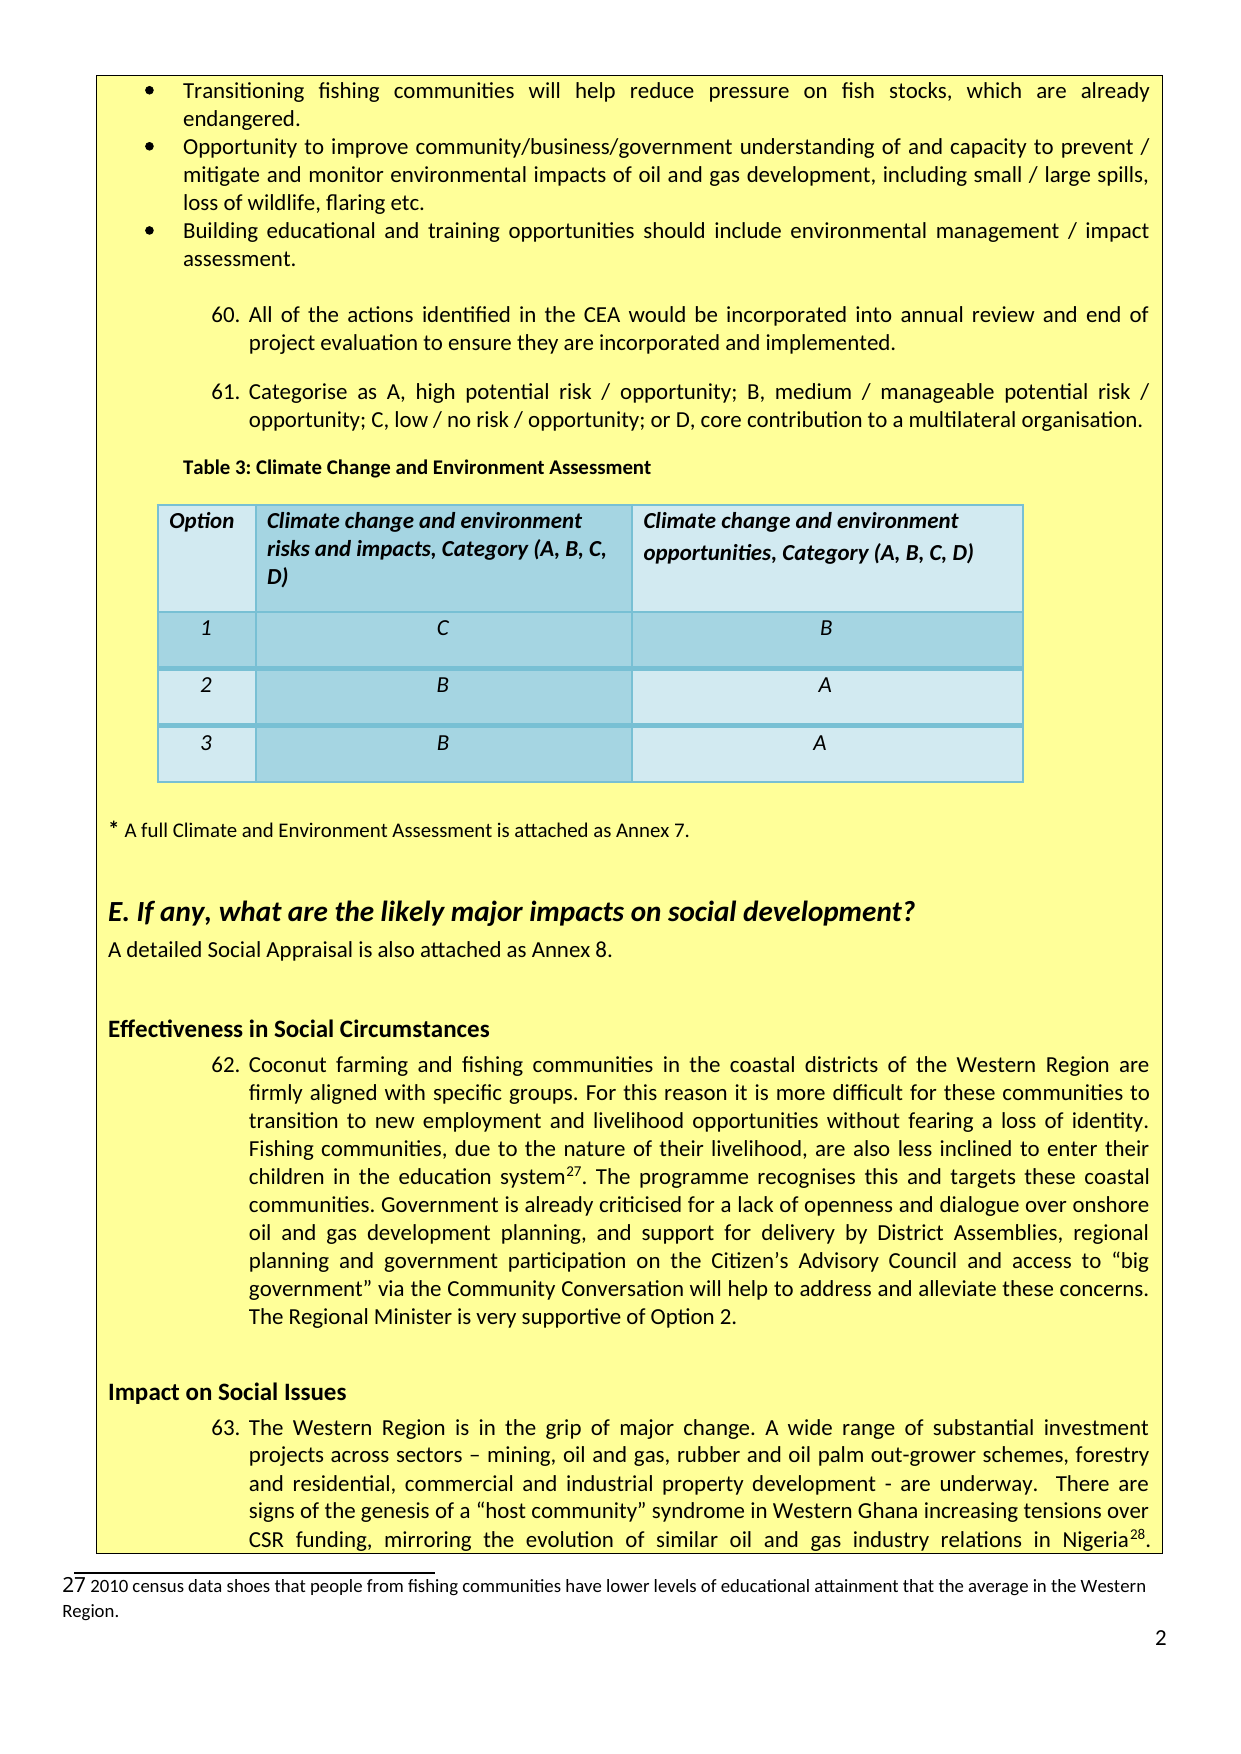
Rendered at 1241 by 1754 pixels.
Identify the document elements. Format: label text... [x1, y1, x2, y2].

table_cell 2 [159, 671, 255, 723]
table_cell B [633, 613, 1022, 666]
table_cell A [633, 728, 1022, 781]
table_cell 1 [159, 613, 255, 666]
table_cell 3 [159, 728, 255, 781]
table_cell C [257, 613, 631, 666]
table_header Climate change and environment opportunities, Category (A, B, C, D) [633, 506, 1022, 611]
table_header Option [159, 506, 255, 611]
table_cell A [633, 671, 1022, 723]
table_cell B [257, 671, 631, 723]
table_header Climate change and environment risks and impacts, Category (A, B, C, D) [257, 506, 631, 611]
table_cell B [257, 728, 631, 781]
table_header Appraisal Case A. What Are The Feasible Options That Address The Need Set Out In The Strategic Case? Three substantive options and a counterfactual are considered: Option 1: A multi-Stakeholder Dialogue Structure for the six coastal districts of the Western Region, comprising a Citizen’s Advisory Council and Community Conversation; Option 2: Dialogue Structure plus support for a donor and industry-funded Coastal Foundation development fund to promote transparency and improve linkages between oil and gas industry players, regional development authorities and impacted communities in the region; Option 3: Dialogue plus support for a government-funded Regional Development Authority to address jobs and incomes: Option 4: Do nothing. Options 1-3 are all viable options which address the needs outlined in the Strategic Case and option 4 is the counterfactual. Option 1 is entirely based around providing a “neutral space” to facilitate dialogue between key stakeholders and thereby address pertinent concerns and development issues, including use of Corporate Social Responsibility funds. Option 2 is more ambitious and also addresses the need to get better value-for-money CSR activities through a Coastal Foundation development fund. Option 3 is similar in scope to Option 2, but focus more on using government channels to improve performance and legitimate leadership (in the context of CSR activities). Programme strategy: The proposed intervention is happening in a rapidly evolving environment and the overall area of working in the interface between government, the private sector and communities in Ghana is relatively new. The first year of implementation will therefore focus on getting the main programme elements off the ground as well as refining the programme focus and strategy. This is the case for all options, although the need for learning and identifying the exact area where an development fund can add value is especially pertinent to Option 2. For all options, a thorough review after year 3 will determine whether sufficient progress has been made to justify continued DFID support for the remaining two years. The key questions will be whether the programme has been able to facilitate effective dialogue and promote significant and sustainable development. Success criteria Four critical success criteria drive the assessment of each option. The four criteria are based on the problems and needs identified in the Strategic Case. They include: Dialogue issues (core criteria). Effective dialogue is the main problem identified in the Strategic Case and it is therefore the highest-weighted criteria. Effectiveness of CSR funds (core criteria). The second biggest challenge identified is about effectiveness of CSR funds. In turn, there are two dimensions to this. First, the design mission identified a clear need for a credible channel for CSR funds. Second, it is about incentivising better results of CSR investments. Capability issues (important). This criterion looks at the extent to which a given option supports and strengthens local capacity and performance incentives in government, communities or civil society. Transaction costs for DFID (important). Given staffing constraints within DFID, this criteria is included to assess the requirements of DFID staff time. Each of the 3 substantive options is outlined below, assessed according to the five criteria. Finally, main risks and assumptions are briefly described and assessed. B. Options Main features, Option 1: The main attraction of Option 1 is the focus and relative simplicity. The main weakness is that it does not directly influence the effectiveness of CSR funds as well as wider government funding, which in turn may undermine the credibility of the dialogue. Main features, Option 2: Option 2 is a comprehensive option, which effectively addresses both dialogue and CSR effectiveness issues. It builds local capacity in civil society and it underpins state legitimacy. The main drawback is that, by being comprehensive, it may lack some focus and will be resource intensive, including requiring substantial DFID staff time. Another is sustainability after gradual reduction of DFID funds. Main features, Option 3: Option 3 is similar to Option 2 in terms of scope and reach, but focuses much more on helping government to lead. The main strength is the potential to strengthen government legitimacy. Capacity limitations, potentially major delays through use of government systems, and uncertain government neutrality in the context of working with civil society and industry are the main drawbacks. C. Assessing the strength of the evidence base for each feasible option including delivery routes In the table below the quality of evidence for each option is rated as either Very Strong, Strong, Medium, Limited (or No Evidence) Table 1, Summary strengths of Evidence Base for Options 1-3 Option 1: A Multi-stakeholder Oil and Gas Dialogue Structure: Evidence of Impact? Medium: It is widely recognised in the extractive industries that conflict and disputes can entail significant costs, in terms of reputational exposure, lost production and staff time engaged in managing and resolving disputes. In Alaska Shell Oil has positive experiences with the Inuit, a partial inspiration for the model from which the proposed dialogue structure is derived. Similar successful use of dialogue to mitigate conflicts over oil and gas exploitation have been documented in the oil and gas sector in Uganda, in which Tullow Oil was a primary actor. Community consultation through dialogue is a central component of the Equator Principles for extractive industries investing in developing contexts and forms a centre piece of the IFC Environmental and Social Impact Assessment Guidelines. Option 2: A Coastal Foundation to support dialogue and effective use of CSR funds for conflict mitigation and development: Evidence of Impact? Medium: Social dislocation resulting from localized geographic and economic inequalities can be a more powerful driver of discontent than more evenly distributed poverty levels in regions that are poorer overall. Examples include: Violence in Brazil and Mexico is focused in regions where income disparity is most acute. The Niger Delta conflict became entrenched despite the presence of considerable wealth in cities such as Port Harcourt and Warri during the 1980s Conflict in the platinum mines in South Africa has been concentrated in relatively rich Gauteng There is a high risk that pockets of unemployment and occasional unrest lead to increasing isolation of affected communities, which then lack the voice to ensure that their concerns and grievances are heard and acted upon. Estimates suggest that the underemployment rate in the main coastal cities is between 70 and 80%. Whilst growth in the construction and services sectors is creating new opportunities, there is considerable concern that in-migrants with better skill sets will have greater access to these opportunities over those currently engaged in the declining fishing and farming sectors. Option 3: The Creation of a Regional Development Authority for the Western Corridor to harmonise central government and local government planning and budgets: Evidence of Impact? Low: Limited academic evidence of successful experiences. The design mission identified the following theoretical strengths: It could be structured in a way that allowed more rational development planning at a time of rapid change in the Western Region and/or Western Corridor; It could improve allocative efficiency, and allow proactive management and spatial planning; It might be possible to reduce community frustration levels simply by enforcing existing environmental controls – e.g. in relation to construction generated dust controls, and to mobilise additional resources from the Road Fund etc. to pay for necessary infrastructure investment; This option relies heavily on the political incentives to devolve authority to the new regional authority. It also relies heavily upon the capacity of the Authority and districts to plan and deliver core services to communities. While a theoretically good solution in a neutral political world, there are serious political economy issues in Ghana suggesting that line ministries are unlikely to put or resources in the hands of an intermediary body. Current evidence from DFID engagement with the Savannah Area Development Authority in Northern Ghana reinforces this analysis. The Counterfactual Taking all these factors into account, a counterfactual is derived over the next 10 years, banded into five projections and 10 year scenarios, including: The assessment of impact on the fisheries and farm production has been based on an analysis of sector specific studies, e.g. the 2010 World Fish Centre report on Ghana; The “negative” multipliers have not been quantified due to insufficient data Although not quantified, pockets of depravation exist across the coastal districts, in part for social reasons: the degree of integration by Fante communities remains comparatively low, and prevents wider integration and income smoothing. For the counterfactual, Ghana’s overall higher economic growth rates will generate some new opportunities, in construction, house-building, repairs and maintenance and transport services. The challenge that existing coastal communities have is that such benefits are unlikely to be accessible to those that have limited formal education and whose culture and livelihoods are deeply intertwined. Given these factors, and the influence of current CSR and donor programmes, we have assumed that 50% of the impacts on jobs and incomes tabulated below will be mitigated by pre-existing interventions. Table 2: Impact on the Coastal Districts Data sources include the 2010 census, and the 2012 World Fish Center/USAID survey of Ghanaian fisheries. Compounding purely economic impacts, it is evident that opportunities for misunderstanding and mistrust will multiply as development continues apace. Levels of frustration are already high in specific locations (e.g. Jomoro and Ellembelle Districts, on compensation issues). If people feel they are not being listened to, the likely outcomes will be despondency or a deepening sense of disempowerment, powerlessness or anger and frustration with the strong possibility of protests, direct action against companies or authorities that are perceived to be unresponsive, and in extreme cases hostile recourse to violence. This in turn will lead to calls for increasingly robust law enforcement that has the potential to become coercive, thus escalating tensions still further. Security is already cited as a key issue by district level Government officers; meanwhile the Ghana Gas Company is soon to recruit a force of security guards to police the new pipeline. Without a system of dialogue to engender a positive atmosphere between communities and external agencies, it is highly possible that the future will be characterised by rising tensions, including around infrastructural developments, such as occurred in the mining sector. There are a host of opportunities for inclusive business practices such as participatory approaches to environmental protection or community-based monitoring of CSR initiatives. Without a responsive structure in place to facilitate dialogue and make connections, many of these opportunities will be lost leading to higher costs for industry and greater tensions among different sectors. D. What is the likely impact (positive and negative) on climate change and environment for each feasible option? The coastal area and coastal communities are highly vulnerable to climate change and the environmental impacts of oil and gas development are profound. Option 1: This option will not create any direct negative impacts on climate change and the environment, but provides a powerful opportunity for addressing local issues through dialogue. Options 2 and 3: A number of potential impacts and opportunities are apparent: Negative impacts and opportunities The construction industry is likely to create additional demand for logging in the forest areas of the western region, and for illegal sand quarrying from beaches (which creates coastal erosion and increases climate change vulnerability) – if we support incomes and jobs in this sector and the development of new infrastructure we need to be mindful of these impacts and introduce appropriate mitigation strategies to encourage sustainable timber utilisation and discourage sand mining. Current fishing industry techniques include fishing out of season, use of monofilament nets and dynamite fishing, all of which damage fish stocks. Our support to transitioning fishing livelihoods will advocate alternative sustainable methods. In-migration and urbanisation may create increased demand for meat and other dairy products, contributing to stresses on forest ecosystems in Western Ghana. The market development sector would be aware of this issue when supporting initiatives along the food production and forest products value chains. Waste management and disposal have always been a problem because of inadequate infrastructure. This may be exacerbated due to increased economic activities as a result of the Foundation’s developments. Positive impacts and opportunities Coconut helps to stabilise coastal shorelines, so work to revive this industry will be beneficial. Helping coastal communities find other employment and incomes opportunities will help them become more resilient to climate change. Leveraging government on infrastructure and district assembly grants, and advocacy through the dialogue structure will help make government and industry more responsive to these issues. Gas flaring, which increased emission radically, is a good example. Better voice should help bring that to an end more quickly. Transitioning fishing communities will help reduce pressure on fish stocks, which are already endangered. Opportunity to improve community/business/government understanding of and capacity to prevent / mitigate and monitor environmental impacts of oil and gas development, including small / large spills, loss of wildlife, flaring etc. Building educational and training opportunities should include environmental management / impact assessment. All of the actions identified in the CEA would be incorporated into annual review and end of project evaluation to ensure they are incorporated and implemented. Categorise as A, high potential risk / opportunity; B, medium / manageable potential risk / opportunity; C, low / no risk / opportunity; or D, core contribution to a multilateral organisation. Table 3: Climate Change and Environment Assessment * A full Climate and Environment Assessment is attached as Annex 7. E. If any, what are the likely major impacts on social development? A detailed Social Appraisal is also attached as Annex 8. Effectiveness in Social Circumstances Coconut farming and fishing communities in the coastal districts of the Western Region are firmly aligned with specific groups. For this reason it is more difficult for these communities to transition to new employment and livelihood opportunities without fearing a loss of identity. Fishing communities, due to the nature of their livelihood, are also less inclined to enter their children in the education system. The programme recognises this and targets these coastal communities. Government is already criticised for a lack of openness and dialogue over onshore oil and gas development planning, and support for delivery by District Assemblies, regional planning and government participation on the Citizen’s Advisory Council and access to “big government” via the Community Conversation will help to address and alleviate these concerns. The Regional Minister is very supportive of Option 2. Impact on Social Issues The Western Region is in the grip of major change. A wide range of substantial investment projects across sectors – mining, oil and gas, rubber and oil palm out-grower schemes, forestry and residential, commercial and industrial property development - are underway. There are signs of the genesis of a “host community” syndrome in Western Ghana increasing tensions over CSR funding, mirroring the evolution of similar oil and gas industry relations in Nigeria. Dialogue is key to understanding these grievances and is a component of all options. Nevertheless beyond incomes and jobs other related issues such as in-migration and competition for land have the potential to add to conflict, as well as resulting social issues such as poor housing, tensions between indigenes and migrants, increase in prostitution or substance abuse. It will therefore be important that the dialogue is not wholly focused on incomes and jobs but works to air and address other issues as they arise. Option 2 is likely have the greatest impacts upon jobs and incomes and thus the social and conflict costs of oil and gas development in the region, while the incorporation within Option 2 of the dialogue structure is likely to ensure empowerment, participation, transparency and accountability. Inclusion There is evidence of power imbalances such as a difficulty in hearing the voices of younger women in public gatherings and frustration at how a paramount chief’s version of events conflicted with the experiences of residents. It is critical therefore that each Conversation Facilitator receives training to ensure that the system reaches marginalised groups while providing confidentiality as a safeguard to residents who may fear some form of intimidation or victimisation. Some sectors of the economy are segmented along gender lines. Fishing is the preserve of men, while fish marketing and processing and the provision of credit for fishing expeditions are in the domain of women, for example. To ensure equity of participation, the gender lens will need to be rigorously applied. It will be important to ensure that both the dialogue structure and the Foundation Charter and funding criteria incorporate inclusion of women and girls in their mandates. The project has set a goal of generating new incomes for men and for women and ensuring equal participation in dialogue. Will the Programme Cause Harm? The Dialogue Structure provides a platform to prevent, mitigate and handle grievance. To be trusted at all levels of society, it is important that it is seen as a way of promoting dialogue per se and of highlighting opportunities for collaboration. The Advisory Council will ensure the recording of issues/complaints on the dialogue database in order to constitute a public record of the complaint comprising: date; description; location; contact (either the name of the complainant or the person responsible for facilitating communication among the parties involved); other parties involved; dates and details of responses. Regular meetings will facilitate accountability. F. For fragile and conflict affected countries, what are the likely major impacts on conflict and fragility, if any? Although Ghana is not a fragile or conflict affected state, a core component of this programme is to reduce tensions over oil and gas development. This is addressed fully in the appraisal of the options and theory of change. G. What are the costs and benefits of each feasible option? Identify the preferred option. The primary justification for DFID intervention in this area is due to inefficiency and sometimes the government’s failure to implement policies and programmes that directly addresses inequitable distribution of resources and market failures. Oil and gas production in the Western Region needs to be carefully managed to improve the welfare of residents and to avoid social problems including unemployment, environmental degradation, crime and deteriorating security. Three options are considered to tackle the problem. Option 1 is limited to a community participatory dialogue structure. Option 2 involves setting up a multi-stakeholder dialogue structure, along with establishing an development fund. Option 3 is similar to option 2 but implemented through the government’s proposed Western Regional Development Authority (WRDA). WRDA is a development agency that is planned to operate in a commercial manner to enhance economic growth across the Western and Central regions through better coordination, planning and delivery of development projects. The production of oil will undoubtedly have positive economic effects. However, experience in other countries suggest that the living standards of surrounding communities could be negatively affected, with potentially very damaging impacts on livelihoods and increased risks of conflict. A programme that focusses on addressing potential negative impacts, and the perceptions and expectations of affected communities, through dialogue and provision of local capacity, business opportunities and job creation, could greatly reduce the likelihood of social disruption and possible crisis. And this is arguably one of the biggest challenges facing Ghana in the coming years. The programme will contribute to stability and inclusive development in the Western Region with an expected outcome of managing and/or meeting expectations and fostering trusted relationships between affected communities, local government, and the oil and gas industry. Incremental Costs Options 1, 2, and 3 are estimated to cost £3.5 million, £25.5 million, and £30 million respectively, all over a 5-year period, though option 3 costs are expected to begin a year later. The costs are set out in Table 4 below. DFID’s contribution to Options 2 and 3 would be 37% over the 5-year period, with the remainder coming from industry. The following cost-benefit analysis is based on the full cost of both DFID and industry funds. It is assumed that industry will continue to pass their CSR funds through the development fund, established under this project, beyond the implementation period. The funding of Option 1 is entirely by DFID. Table 4: Estimated Costs for Options Option 1: Option 2: Option 3: Benefits Compared to a counterfactual of no intervention, this project has many potential benefits. However, the exact interventions, particularly the individual projects that a Foundation would sponsor, can only be determined when the Dialogue has been established. So only a partial cost-benefit analysis is possible at this stage. Uncertainties and data limitations do not allow for a full cost-benefit analysis. Oil and gas production, as experience elsewhere in Africa shows, can result in negative impacts such as conflict, crime, environmental damage and social upheaval. Success of this programme will be demonstrated through a general state/sense of security in the region, undisrupted oil production and revenue generation, and improved living standards of residents in local communities. Three key benefits are considered to demonstrate the welfare impacts that can be derived from the programme. Reduced risk of conflict: The discourse at the centre of oil development in Africa is often predicated on the views that it breeds corruption, poor governance, human rights abuses and violent conflict. A key element of preventing natural resource-related conflicts may be an integrated bottom-up participatory approach that helps to improve the quality of life of local people, protects the environment, and promotes productive enterprise. Human Rights Watch (2002) estimated the financial loss (not counting human lives and property) of violence in the Niger Delta as US$3.5 billion annually (approximately 2 weeks of total Nigerian production). It is projected that, by reducing the risk of conflict, this programme can avoid losses associated with potential conflict. As an indicator of the potential costs of conflict in the Ghana context, increased defence costs in Bawku (in Northern Ghana) during the ethno-political conflict between 2008 and 2010 for the Ghana Government amounted to an average of £90m annually. Collier (2002) suggests that natural resource issues (in the case of Bawku, it was a land issue) form the core consideration in conflicts, even those directly attributed to other causes. The different options considered here are likely to have varying success in reducing the risk, and hence the associated costs, of conflict linked to oil and gas production. Under Option 1, the coastal Dialogue Structure would provide a forum to influence stakeholders to prevent conflict. Option 2 combines a structured Coastal Foundation involving all relevant stakeholders and an development fund to promote local livelihoods. Option 3 supports a government Authority to lead a dialogue structure and seek to influence improved use of industry’s CSR funds and thereby promote local livelihoods. This approach could lead to greater sustainability of impact, but is likely to take longer to have an influence. In addition, there is a risk of bias – real or perceived – in a government authority being responsible for providing support to a dialogue structure that aims, at least in part, to negotiate with government. Each option is considered in comparison to the Nigerian example of the impact of conflict on oil production, valued as the costs avoided in terms of possible foregone government oil receipts (which are a small fraction of the total value of oil production) from the Jubilee Field (which is highly likely to be supplemented in coming years by production from discoveries in other fields). The number of days of potentially foregone revenue is taken to be roughly 1/10 of the number of days per annum in the Nigeria example, by the end of the programme. So, 1.5 days for the ‘middle’ estimate of Option 3 (working through the regional authority), 0.5 days for Option 1 (dialogue only), and 2.5 days for Option 2 (dialogue and development). The implementation (and hence costs) and associated benefits for Option 3 both start an additional year later, with the benefits extending to year 15 (instead of year 10). Similarly for Option 1, without concurrent support through the development fund and to government, benefits from the dialogue mechanism are assumed to take longer to get started. During the period of project implementation, this benefit of reduced risk of conflict is assumed to start at zero in year one and rise linearly to reach the full potential only by the end of project implementation. The parameters underlying these calculations are substantially lower than the equivalent cost calculations for Nigeria (which are themselves only a fraction of the potential overall costs), since this is only based on the risk of conflict, and since Ghana oil production – although expanding – is at a smaller scale than Nigeria and is located offshore. Provision of alternative livelihoods: The development fund is expected to help maintain the quality of life of affected communities by providing them with alternative livelihoods. Consultations have suggested that this could be done through developing business value chains that local people can participate in, and providing local people with new skills. Under the counterfactual it is estimated that, because of oil-related land development projects, 3,375 jobs in artisanal fishing and support services will be lost annually starting from 2013, out of the current estimate of 67,500 such jobs. Option 1 does not involve any form of development fund. Under Option 2 it is estimated that the Coastal Foundation will have cumulatively replaced 50% of jobs that would otherwise have been lost by the 10th year, based on the size of the development and economic opportunities. Jobs to be created would be equivalent to low and moderate-wage jobs. Creating and filling job opportunities will become increasingly more difficult as more and more people find work, so the ‘marginal returns’ to the programme’s inputs are expected to diminish. Therefore, the total jobs created are assumed to fall from 4,300 in the 3rd year to 800 by the 9th year. The value added each year is calculated as the labour income from new jobs created, less the opportunity cost for what could otherwise be earned by those workers. The opportunity cost is estimated by the poverty line ($1.25 per day), which is 48% of the minimum wage, which is used to estimate the income that could be earned by working artisanal fishermen and other artisans. This does not consider wider GDP effects (the multiplier effect on economic activity) or tax revenue effects. Under Option 3, since CSR funds are influenced indirectly through strengthened government engagement, the benefits are assumed to start 2 years later but to extend to year 15 (instead of year 10). Better community planning and delivery of projects: Both options 2 and 3 are expected to help ensure better execution of projects, and option 3 is also expected to help with community planning of projects. By making industry’s social responsibility projects more effective, it can increase the stream of benefits from these projects. A World Bank paper estimates that rates of return for community projects in water supply, road construction and improvement, elementary school buildings, health centres and day care centres in South East Asia, range from 16% (day care) to 65% (water supply). We estimate about half of those rates for CSR community projects in Ghana because of the different context and weaker overall development conditions. Another World Bank paper suggests that poor planning and appraisal of projects reduces their probability of success to 30-50%. Options 2 and 3 will increase the chances of success – option 3 is expected to provide direct support to project planning and execution, which is expected to increase the probability of success to 80%. Option 2 will not provide financial support, but the development fund is likely to indirectly support the execution of projects – so option 2 is expected to generate only half of these benefits compared to option 3. So a return on the investment funds secured by the project itself is estimated as 24.5%, but for only 80% of those funds. And compared to a counterfactual of 40% success rate, a rate of 80% (and therefore a net improvement of 40%) success rate is applied to the expected annual oil industry CSR funds of £4 million, with the net improved return being attributed to this project. Table 5 presents the estimated annual benefits over a 10-year period, which is 5 years beyond the project implementation period (although the benefits of a successful project are likely to flow beyond 10 years). Table 5: Distribution of benefits (in undiscounted current values, £ million) Additional benefits not quantified A number of additional and wider benefits have not been quantified here, including: Reduction in incentives for criminality and other social problems, particularly among disillusioned young people. Improved resilience of coastal communities to future economic shocks. Increased investor confidence due to the general state of security and inclusive development. Increased community/government/business capacity to understand, prevent, address and monitor environmental degradation and climate change impacts. This will provide benefit flows of avoided damage as well as helping to maintain productivity (e.g. in provision of food, materials, water). Balance of Costs and Benefits Table 6 below provides the cost-benefit analysis (CBA) results for the three options, as against the counterfactual. Due to uncertainty around the areas of activity, and hence the extent of potential benefits, estimates underlying the calculation of benefits have aimed to be conservative. Sensitivity of the results to altering these assumptions is considered below. Present values of future costs and benefits have been calculated using a discount rate of 10%. Table 6: Cost benefit analysis results, in present value terms The results of the partial CBA suggest that Options 1 and 2 have positive net present values and benefit-cost ratios (i.e. the benefits exceed the costs, overall). For Option 3, the costs exceed the expected benefits. Both Option 1 and 2 appear viable, based on those benefits that could be quantified and the underlying estimates. Option 2, with a benefit-cost ratio (BCR) of 1.43 is expected to achieve higher returns than Option 1 with a benefit-cost ratio of 1.24. However, Option 2 is a more integrated approach, which is considered to have a considerably better chance of success than the smaller Option 1 that focusses only on the dialogue component. The comparatively lower risk of Option 2 is incorporated into the CBA calculations, but the dialogue-only option (Option 1) still provides grounds for considerable scepticism. On the other hand, Option 1 does involve committing far less funds, reducing the cost of possible failure. Setting aside Option 3, with its negative net present value, the decision between Options 1 and 2 becomes partly a choice between a partial approach with lower chance of success but less programme funds at risk, and a more comprehensive approach with a higher chance of success but with far more funds having to be committed. It is important to consider the sensitivity of the results to the assumptions that underpin the CBA calculations. Some of the key assumptions that are considered in the sensitivity analysis are the rate of discounting applied to convert future costs and benefits into ‘present values’, the reduced risks/costs of conflict, the opportunity costs of workers taking on the jobs created, the wages for those new jobs, and the chances of success and returns to improved project appraisal and management. Altering the rate of discount, down to 7% and up to 15%, does not affect the order of preference - Option 2 still has the highest BCR. All Options become viable with a 7% rate, while Options 1 and 2 remain viable even with a relatively high discount rate of 15% The distinction between Options 1 and 2 is highly sensitive to the assumed impact on reducing the costs associated with conflict. If the assumed costs avoided are doubled, the BCR for Option 1 increases substantially to 2.48, just above that of Option with 2.46, and the BCR for Option 3 increases to 1.50. If, instead, the costs avoided are reduced by 25%, only Option 2 remains viable with a BCR of 1.17. If costs avoided are reduced by more than 40% then none of the options are viable. Altering the parameters underlying improved livelihoods has no effect on Option 1, and does not significantly alter the results for Options 2 and 3, although reducing the opportunity cost and increasing the wages for jobs created, both by 50%, does raise Option 3 to a BCR above 1 (i.e. the benefits then exceed the costs). The parameters around planning and management of projects do not affect Option 1. The removal of the benefit entirely does not change the ranking of options. The BCR for Option 2 is reduced to 1.32, which is still higher than the BCR of 1.24 for Option 1. It is clear from the sensitivity analysis that the parameter with the greatest impact on the economic appraisal is the reduced costs of potential conflict. This is a highly uncertain parameter. Increasing the effectiveness by which the project reduces costs associated with future conflict favours Option 1 over Option 2. However, real concerns about the ability of a dialogue-only approach (Option 1) to practically reduce the potential for conflict (without accompanying interventions to support improved livelihoods and community projects, as in Option 2), casts doubt on assuming any higher potential for reducing the risks of conflict. Overall, this appraisal would suggest that Option 2 (an integrated approach that does not work entirely through a government Authority) is the preferred option. Option 2 achieves the highest benefit-cost ratio when applying conservative estimates for the expected benefits, and is also the approach considered most robust in terms of achieving potential outcomes because of its more comprehensive approach to tackling the issues, particularly that of possible future conflict. Summary of Appraisal Option 1 (Dialogue Structure) is potentially the most cost-effective option in reducing the negative impacts of oil and gas on coastal communities. However, its scope is limited and is unlikely to have a significant effect on incomes, jobs and effectiveness of CSR funds. There is a risk that effectiveness will be limited or undermined by poor a lack of response from government and oil company CSR decisions. Option 3 (Dialogue Structure plus Regional Authority) relies heavily on the political will of government to resource and provide authority to a regional development body to deliver a state-led programme to mitigate impacts on the most vulnerable in the region. It also relies heavily upon the capacity and competence of such an authority and district to prioritise and deliver core services to these communities. While Option 3 is theoretically good solution in a perfectly neutral political world, there are political economy constraints on this approach which increase the risks of failure significantly, and current DFID experience in supporting the similar Savannah Area Development Authority in Northern Ghana suggests that such an authority is unlikely to be able to leverage significant state resources or political will to transform the lives and livelihoods of affected communities. Option 2 (Dialogue Structure plus Development fund) is clearly more cost-effective than Option 3, and the cost-benefit analysis demonstrates that it will have a significant impact on the overall cost of negative impacts in the region – reducing overall discounted costs of conflict and under and unemployment by 9% over 10 years. Option 2 is the most complete option based upon the evidence, risks and Theory of Change (ToC). It provides funding and skills for the implementation of private sector development and education programmes, replaces lost livelihoods, in addition to establishing a framework for giving voice to affected residents and bringing regional stakeholders together. It therefore has the best chance of all the options of meeting and managing affected community expectations of the oil and gas industry and promoting political settlement over core grievances. Option 2 addresses the overarching DFID Theory of Change for reducing instability by addressing political settlement through dialogue, expectations through the delivery of a harmonised CSR strategy focussed on transforming the incomes and employment opportunities of those most vulnerable to social and economic impacts and creating jobs, Outputs have been developed with a view to maximising the effect of the programme by leveraging industry funds and incentives in an under-aided region of Ghana contributing to the development and stability of Ghana in general and creating an innovative model for donor-industry partnership in an eras of declining aid flows as Ghana approaches middle income status. In terms of transaction costs and advisory and programme management time from DFID, Option 2 is the best option. There will be an initial high-intensity phase with procurement, guidance and support to the service provider, who will subsequently take over day-to-day management. Option 1 requires more advisory input to ensure support linkages between the dialogue forum and government and oil companies. Option 3 would also require higher advisory input in terms of engagement with the Western Region government. There is support for Option 2 from the oil and gas industry, including the two state-owned petroleum and gas companies and one of the most important investors, Lonrho. The G8 Partnership provides a vehicle for further high-level engagement with Tullow and others on this. Other donors operational in the region, including USAID are also supportive. While USAID is completing its support for the Local Government Development Programme (LOGODEP), it is considering a continuation of support to district level development planning through the University of Rhode Island’s Coastal Resources Centre. Option 2 is therefore the preferred option [97, 76, 1162, 1553]
